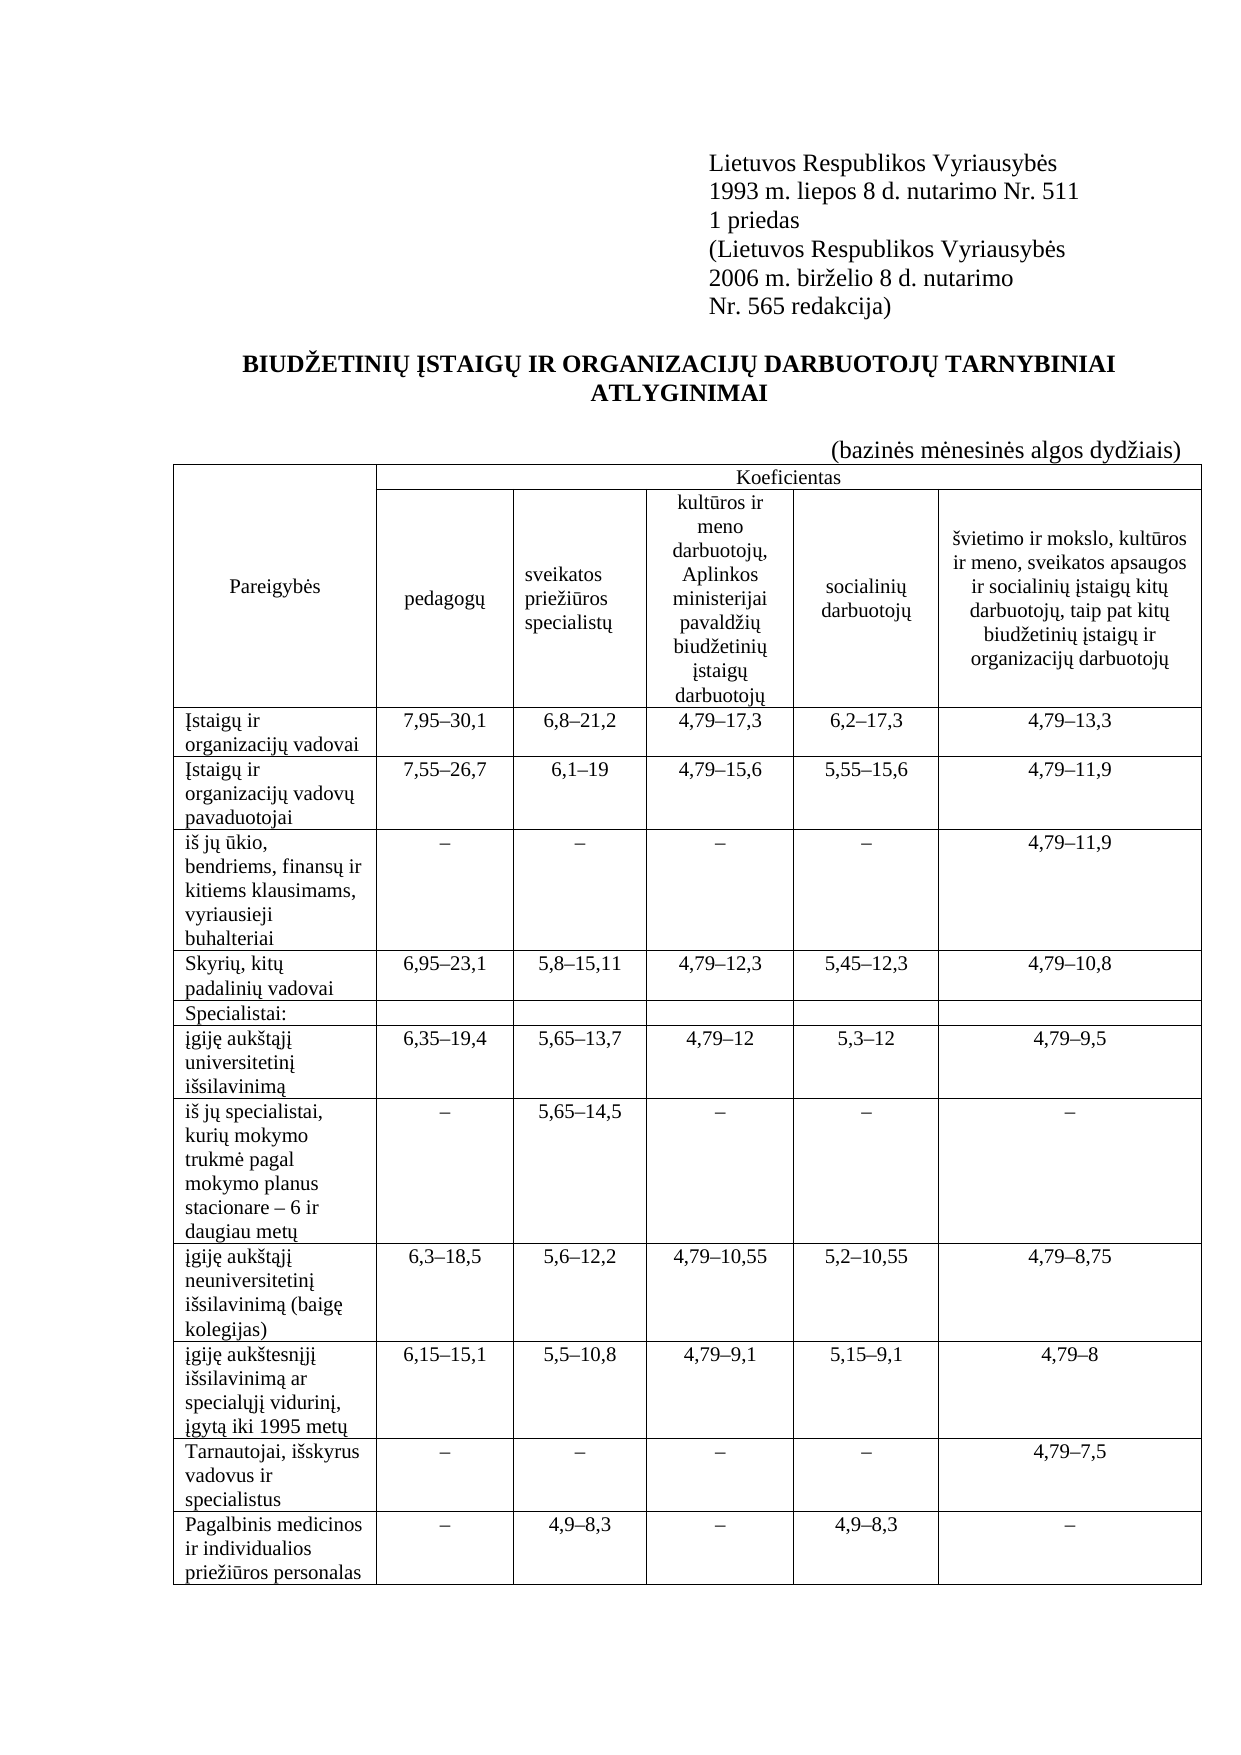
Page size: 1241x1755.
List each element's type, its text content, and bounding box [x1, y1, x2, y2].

table_cell 4,79–9,5 [939, 1026, 1201, 1098]
table_cell 4,79–12,3 [647, 951, 793, 999]
table_cell 7,95–30,1 [377, 708, 513, 756]
table_cell 4,79–15,6 [647, 757, 793, 829]
table_cell 4,79–8 [939, 1342, 1201, 1438]
table_cell Pagalbinis medicinos ir individualios priežiūros personalas [174, 1512, 376, 1584]
table_cell 4,79–13,3 [939, 708, 1201, 756]
table_cell 4,79–17,3 [647, 708, 793, 756]
table_cell [514, 1001, 646, 1024]
table_cell 5,3–12 [794, 1026, 938, 1098]
table_cell Tarnautojai, išskyrus vadovus ir specialistus [174, 1439, 376, 1511]
table_cell – [647, 1512, 793, 1584]
table_cell – [377, 1099, 513, 1243]
table_cell Įstaigų ir organizacijų vadovų pavaduotojai [174, 757, 376, 829]
table_cell įgiję aukštesnįjį išsilavinimą ar specialųjį vidurinį, įgytą iki 1995 metų [174, 1342, 376, 1438]
table_cell – [514, 1439, 646, 1511]
table_cell – [794, 1439, 938, 1511]
table_cell 4,79–7,5 [939, 1439, 1201, 1511]
text Lietuvos Respublikos Vyriausybės [177, 148, 1181, 176]
table_cell 6,8–21,2 [514, 708, 646, 756]
table_cell 5,45–12,3 [794, 951, 938, 999]
table_cell 4,79–11,9 [939, 757, 1201, 829]
table_cell 5,5–10,8 [514, 1342, 646, 1438]
table_cell 7,55–26,7 [377, 757, 513, 829]
table_cell 4,79–11,9 [939, 830, 1201, 950]
table_cell Įstaigų ir organizacijų vadovai [174, 708, 376, 756]
table_cell – [794, 830, 938, 950]
table_cell 4,9–8,3 [514, 1512, 646, 1584]
table_cell švietimo ir mokslo, kultūros ir meno, sveikatos apsaugos ir socialinių įstaigų kitų darbuotojų, taip pat kitų biudžetinių įstaigų ir organizacijų darbuotojų [939, 490, 1201, 707]
text Nr. 565 redakcija) [177, 291, 1181, 320]
table_cell 5,2–10,55 [794, 1244, 938, 1341]
text 1993 m. liepos 8 d. nutarimo Nr. 511 [177, 176, 1181, 205]
table_cell 6,95–23,1 [377, 951, 513, 999]
table_cell 5,55–15,6 [794, 757, 938, 829]
text 2006 m. birželio 8 d. nutarimo [177, 263, 1181, 291]
table_cell – [939, 1099, 1201, 1243]
table_cell sveikatos priežiūros specialistų [514, 490, 646, 707]
table_cell 6,3–18,5 [377, 1244, 513, 1341]
table_cell iš jų ūkio, bendriems, finansų ir kitiems klausimams, vyriausieji buhalteriai [174, 830, 376, 950]
table_cell – [377, 1439, 513, 1511]
table_cell – [794, 1099, 938, 1243]
table_cell 6,1–19 [514, 757, 646, 829]
table_cell 4,79–9,1 [647, 1342, 793, 1438]
text (Lietuvos Respublikos Vyriausybės [177, 234, 1181, 263]
table_cell – [939, 1512, 1201, 1584]
table_cell 4,79–10,8 [939, 951, 1201, 999]
text 1 priedas [177, 205, 1181, 234]
table_cell įgiję aukštąjį neuniversitetinį išsilavinimą (baigę kolegijas) [174, 1244, 376, 1341]
table_cell [794, 1001, 938, 1024]
table_cell – [647, 830, 793, 950]
table_cell 6,2–17,3 [794, 708, 938, 756]
table_cell 5,6–12,2 [514, 1244, 646, 1341]
table_cell 4,79–10,55 [647, 1244, 793, 1341]
table_cell Specialistai: [174, 1001, 376, 1024]
table_cell – [377, 830, 513, 950]
table_cell – [647, 1439, 793, 1511]
table_cell [647, 1001, 793, 1024]
table_header Pareigybės [174, 465, 376, 707]
table_cell Skyrių, kitų padalinių vadovai [174, 951, 376, 999]
table_cell 4,79–12 [647, 1026, 793, 1098]
table_cell 4,9–8,3 [794, 1512, 938, 1584]
table_cell – [377, 1512, 513, 1584]
table_header Koeficientas [377, 465, 1201, 489]
table_cell įgiję aukštąjį universitetinį išsilavinimą [174, 1026, 376, 1098]
table_cell socialinių darbuotojų [794, 490, 938, 707]
text (bazinės mėnesinės algos dydžiais) [177, 435, 1181, 464]
table_cell pedagogų [377, 490, 513, 707]
table_cell 4,79–8,75 [939, 1244, 1201, 1341]
table_cell 5,65–14,5 [514, 1099, 646, 1243]
text biudžetinių įstaigų ir organizacijų darbuotojų tarnybiniai atlyginimai [177, 349, 1181, 406]
table_cell [939, 1001, 1201, 1024]
table_cell 6,15–15,1 [377, 1342, 513, 1438]
table_cell – [514, 830, 646, 950]
table_cell 5,15–9,1 [794, 1342, 938, 1438]
table_cell 6,35–19,4 [377, 1026, 513, 1098]
table_cell iš jų specialistai, kurių mokymo trukmė pagal mokymo planus stacionare – 6 ir daugiau metų [174, 1099, 376, 1243]
table_cell 5,8–15,11 [514, 951, 646, 999]
table_cell – [647, 1099, 793, 1243]
table_cell [377, 1001, 513, 1024]
table_cell 5,65–13,7 [514, 1026, 646, 1098]
table_cell kultūros ir meno darbuotojų, Aplinkos ministerijai pavaldžių biudžetinių įstaigų darbuotojų [647, 490, 793, 707]
